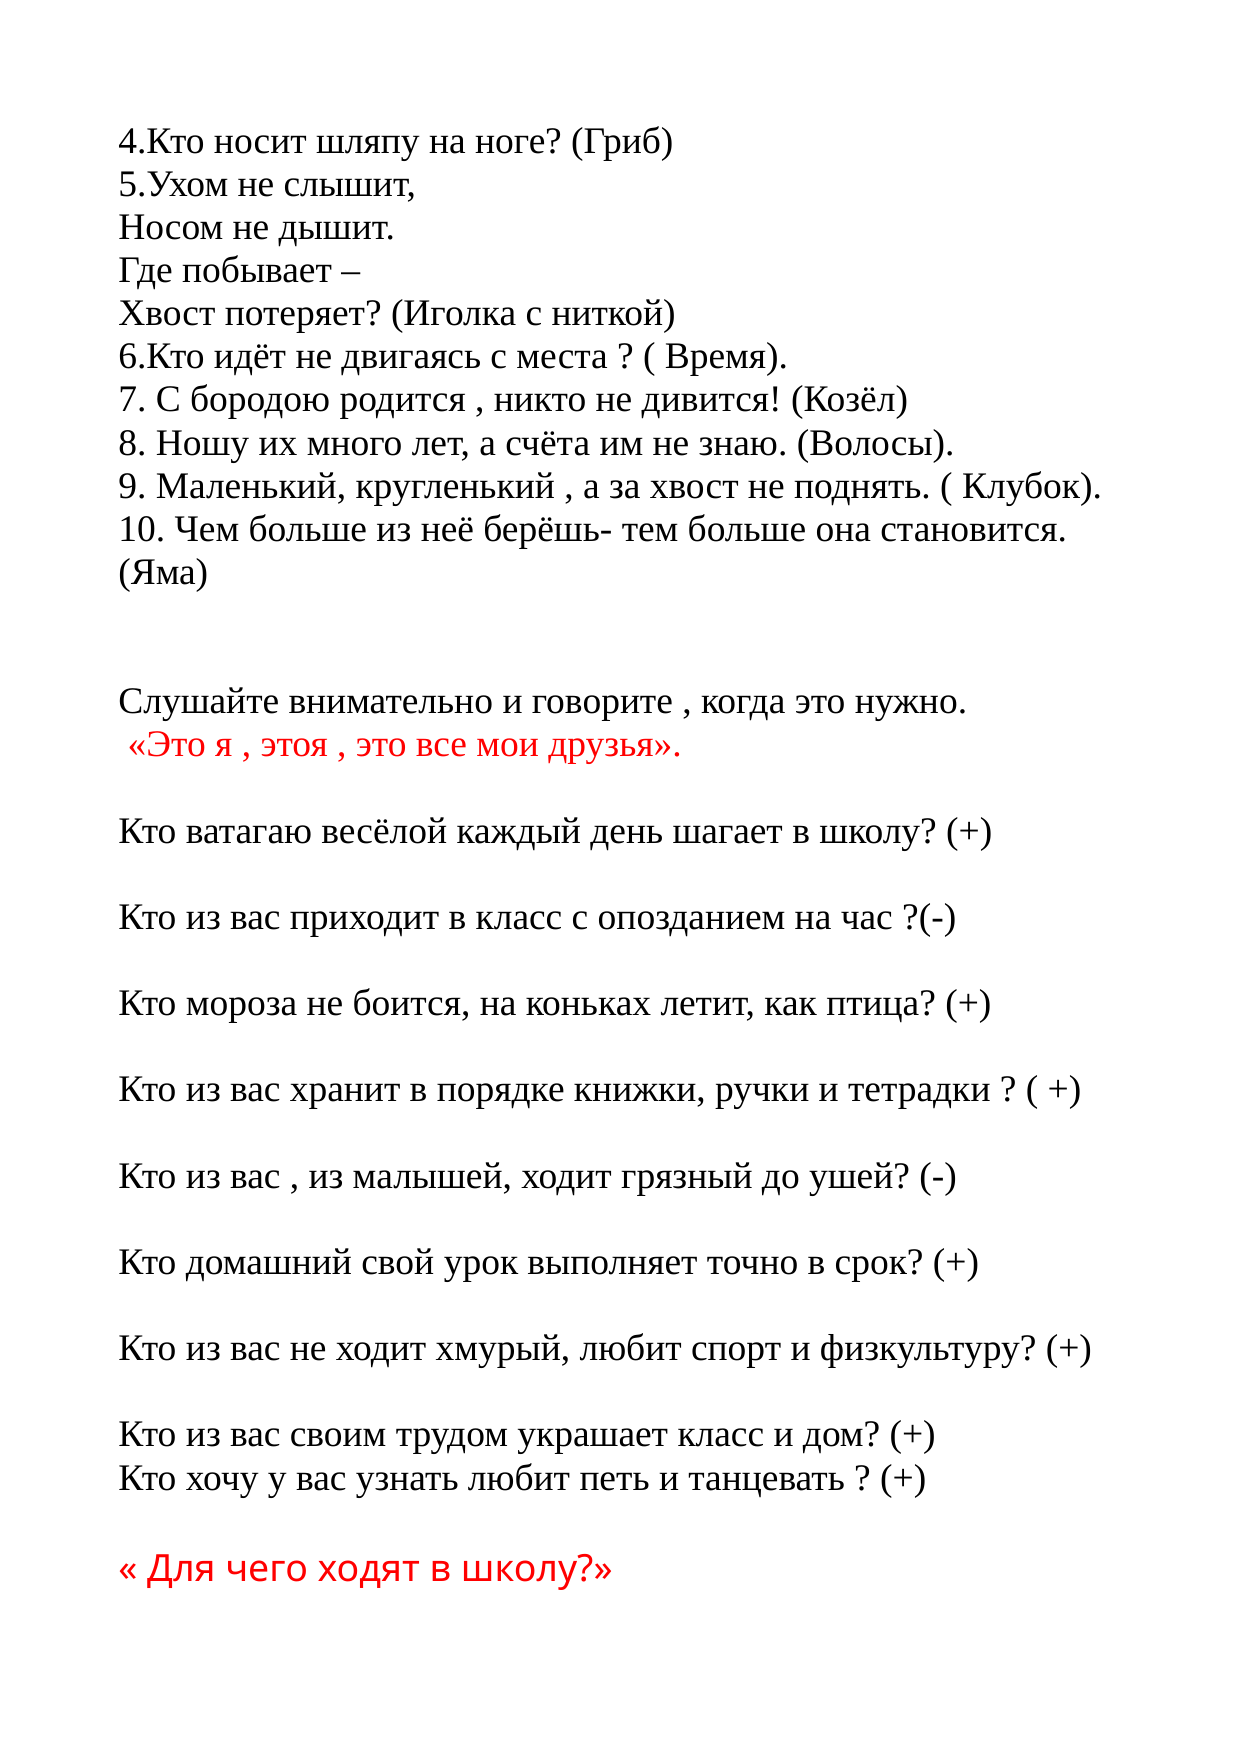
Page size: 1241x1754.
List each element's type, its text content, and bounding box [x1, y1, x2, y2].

text Где побывает – [118, 247, 1122, 291]
text 8. Ношу их много лет, а счёта им не знаю. (Волосы). [118, 420, 1122, 463]
text «Это я , этоя , это все мои друзья». [118, 722, 1122, 765]
list Ухом не слышит, [118, 161, 1122, 204]
text « Для чего ходят в школу?» [118, 1541, 1122, 1592]
text Слушайте внимательно и говорите , когда это нужно. [118, 679, 1122, 722]
text Кто из вас приходит в класс с опозданием на час ?(-) [118, 894, 1122, 937]
text Кто из вас хранит в порядке книжки, ручки и тетрадки ? ( +) [118, 1067, 1122, 1110]
text Носом не дышит. [118, 204, 1122, 247]
text Кто из вас своим трудом украшает класс и дом? (+) [118, 1412, 1122, 1455]
text Кто из вас не ходит хмурый, любит спорт и физкультуру? (+) [118, 1326, 1122, 1369]
text 9. Маленький, кругленький , а за хвост не поднять. ( Клубок). [118, 463, 1122, 506]
text 7. С бородою родится , никто не дивится! (Козёл) [118, 377, 1122, 420]
text 6.Кто идёт не двигаясь с места ? ( Время). [118, 334, 1122, 377]
text Кто мороза не боится, на коньках летит, как птица? (+) [118, 981, 1122, 1024]
text Кто домашний свой урок выполняет точно в срок? (+) [118, 1239, 1122, 1282]
text Кто хочу у вас узнать любит петь и танцевать ? (+) [118, 1455, 1122, 1498]
text Кто из вас , из малышей, ходит грязный до ушей? (-) [118, 1153, 1122, 1196]
text 10. Чем больше из неё берёшь- тем больше она становится. (Яма) [118, 506, 1122, 592]
text Кто ватагаю весёлой каждый день шагает в школу? (+) [118, 808, 1122, 851]
list Кто носит шляпу на ноге? (Гриб) [118, 118, 1122, 161]
text Хвост потеряет? (Иголка с ниткой) [118, 291, 1122, 334]
